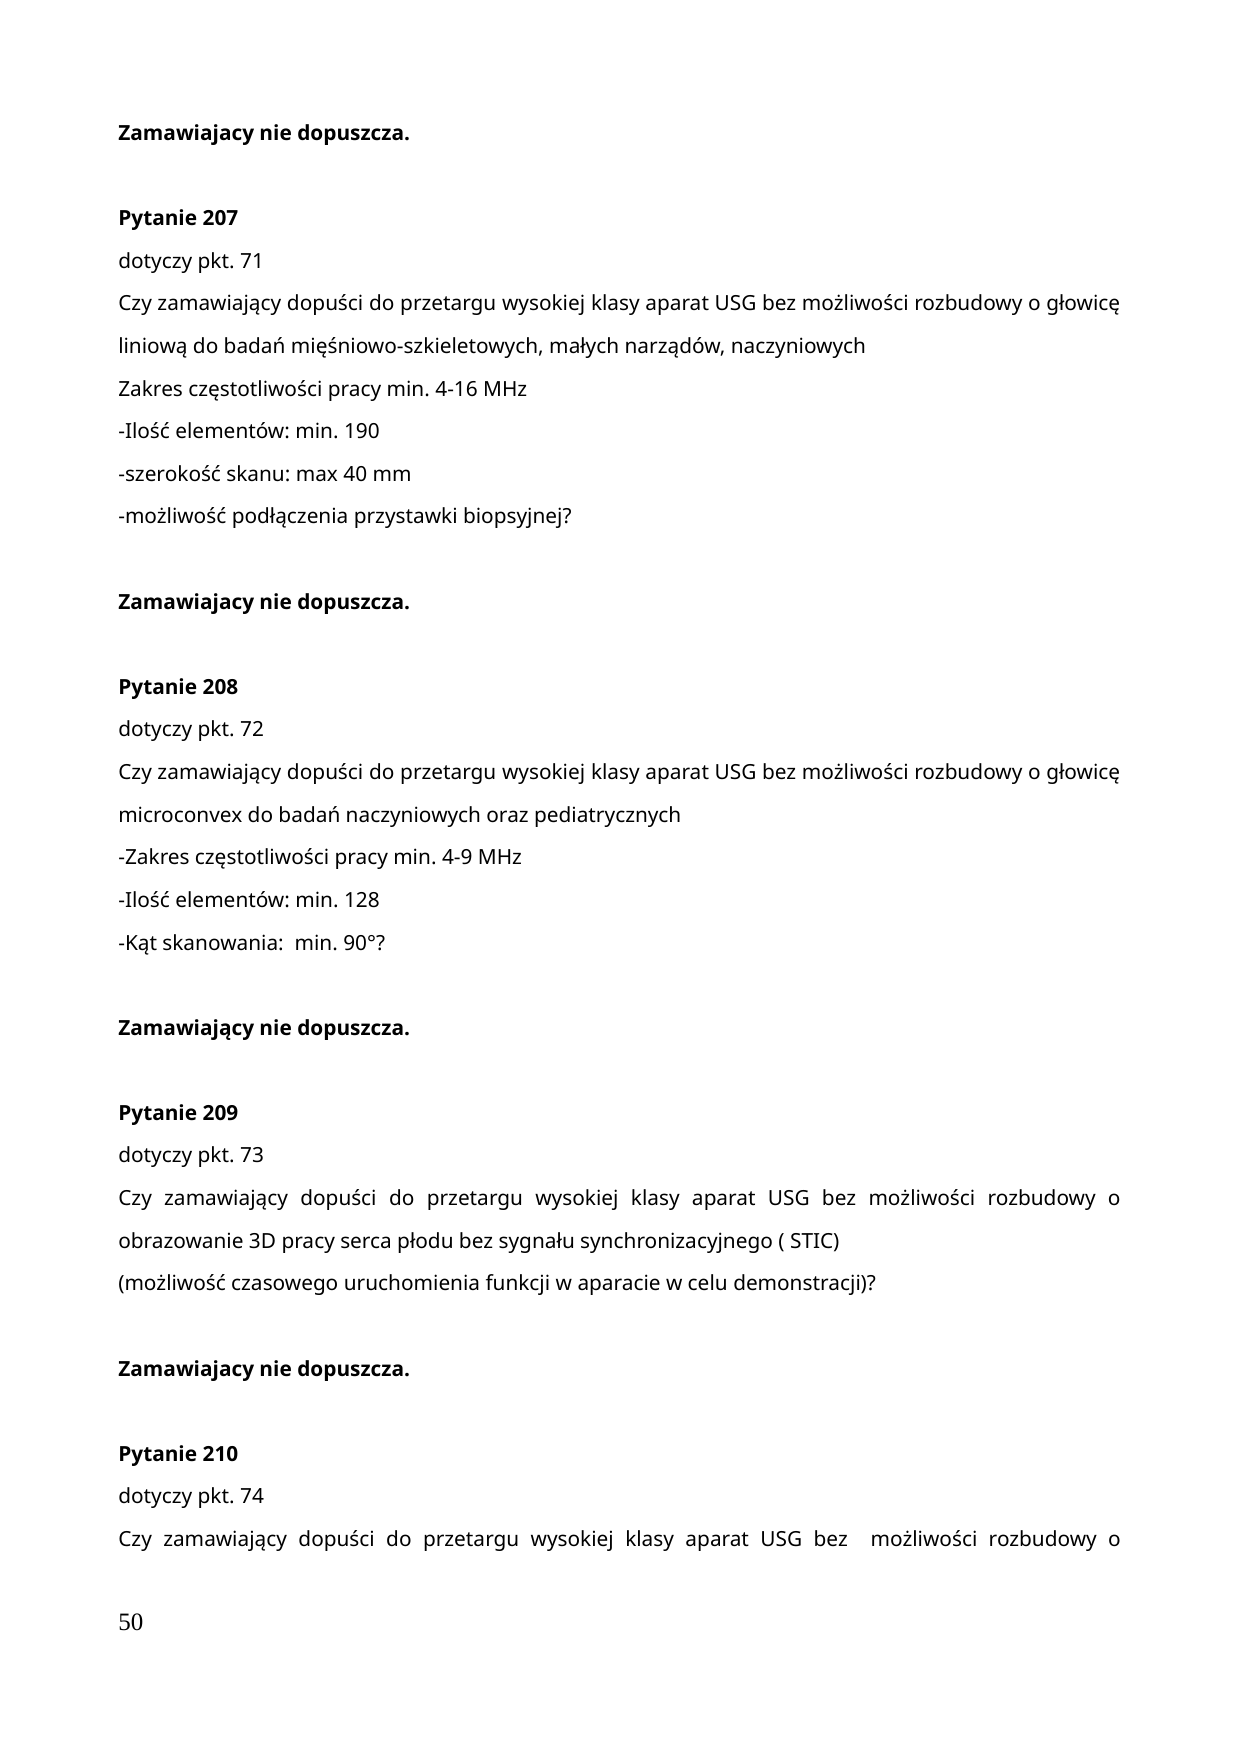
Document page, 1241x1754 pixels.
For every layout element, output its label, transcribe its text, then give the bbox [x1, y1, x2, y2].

text Pytanie 210 dotyczy pkt. 74 [118, 1439, 1122, 1510]
text -Zakres częstotliwości pracy min. 4-9 MHz [118, 842, 1122, 871]
text -Kąt skanowania: min. 90°? [118, 928, 1122, 956]
text Zamawiajacy nie dopuszcza. [118, 118, 1122, 147]
text Czy zamawiający dopuści do przetargu wysokiej klasy aparat USG bez możliwości rozbudowy o głowicę microconvex do badań naczyniowych oraz pediatrycznych [118, 757, 1122, 828]
text -Ilość elementów: min. 190 [118, 416, 1122, 445]
text (możliwość czasowego uruchomienia funkcji w aparacie w celu demonstracji)? [118, 1268, 1122, 1297]
text Pytanie 209 dotyczy pkt. 73 [118, 1098, 1122, 1169]
text Zamawiający nie dopuszcza. [118, 1013, 1122, 1041]
text Pytanie 208 dotyczy pkt. 72 [118, 672, 1122, 743]
text Zamawiajacy nie dopuszcza. [118, 1354, 1122, 1382]
text Czy zamawiający dopuści do przetargu wysokiej klasy aparat USG bez możliwości rozbudowy o obrazowanie 3D pracy serca płodu bez sygnału synchronizacyjnego ( STIC) [118, 1183, 1122, 1254]
text -możliwość podłączenia przystawki biopsyjnej? [118, 502, 1122, 530]
text Czy zamawiający dopuści do przetargu wysokiej klasy aparat USG bez możliwości rozbudowy o [118, 1524, 1122, 1552]
text -szerokość skanu: max 40 mm [118, 459, 1122, 487]
text Pytanie 207 dotyczy pkt. 71 [118, 203, 1122, 274]
text Zakres częstotliwości pracy min. 4-16 MHz [118, 374, 1122, 402]
text -Ilość elementów: min. 128 [118, 885, 1122, 913]
text Czy zamawiający dopuści do przetargu wysokiej klasy aparat USG bez możliwości rozbudowy o głowicę liniową do badań mięśniowo-szkieletowych, małych narządów, naczyniowych [118, 288, 1122, 359]
text Zamawiajacy nie dopuszcza. [118, 587, 1122, 615]
